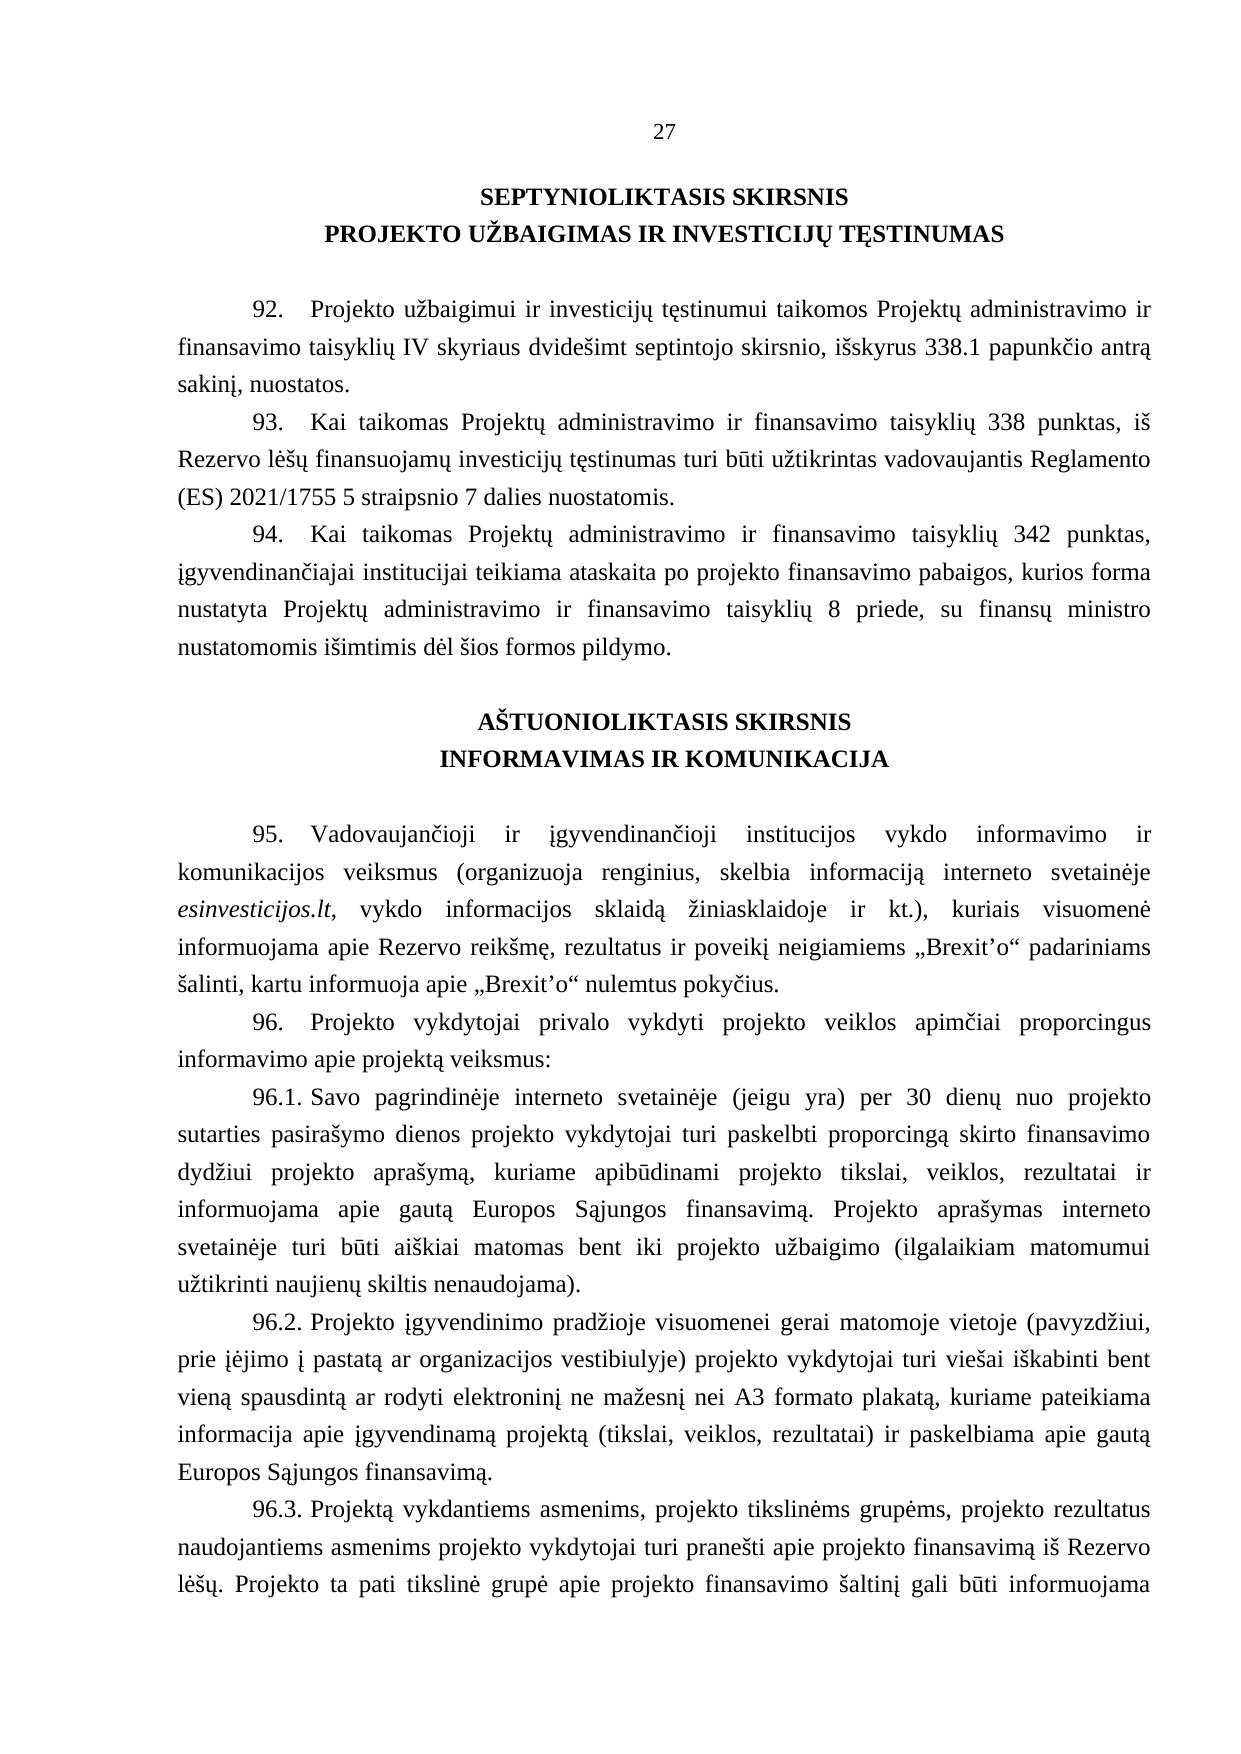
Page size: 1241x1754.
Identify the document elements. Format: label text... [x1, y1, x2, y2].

text 92. Projekto užbaigimui ir investicijų tęstinumui taikomos Projektų administravimo ir finansavimo taisyklių IV skyriaus dvidešimt septintojo skirsnio, išskyrus 338.1 papunkčio antrą sakinį, nuostatos. [177, 286, 1152, 398]
text 96.1. Savo pagrindinėje interneto svetainėje (jeigu yra) per 30 dienų nuo projekto sutarties pasirašymo dienos projekto vykdytojai turi paskelbti proporcingą skirto finansavimo dydžiui projekto aprašymą, kuriame apibūdinami projekto tikslai, veiklos, rezultatai ir informuojama apie gautą Europos Sąjungos finansavimą. Projekto aprašymas interneto svetainėje turi būti aiškiai matomas bent iki projekto užbaigimo (ilgalaikiam matomumui užtikrinti naujienų skiltis nenaudojama). [177, 1073, 1152, 1298]
text 96.3. Projektą vykdantiems asmenims, projekto tikslinėms grupėms, projekto rezultatus naudojantiems asmenims projekto vykdytojai turi pranešti apie projekto finansavimą iš Rezervo lėšų. Projekto ta pati tikslinė grupė apie projekto finansavimo šaltinį gali būti informuojama [177, 1486, 1152, 1598]
text 96. Projekto vykdytojai privalo vykdyti projekto veiklos apimčiai proporcingus informavimo apie projektą veiksmus: [177, 998, 1152, 1073]
subtitle AŠTUONIOLIKTASIS SKIRSNIS [177, 698, 1152, 736]
text 95. Vadovaujančioji ir įgyvendinančioji institucijos vykdo informavimo ir komunikacijos veiksmus (organizuoja renginius, skelbia informaciją interneto svetainėje esinvesticijos.lt, vykdo informacijos sklaidą žiniasklaidoje ir kt.), kuriais visuomenė informuojama apie Rezervo reikšmę, rezultatus ir poveikį neigiamiems „Brexit’o“ padariniams šalinti, kartu informuoja apie „Brexit’o“ nulemtus pokyčius. [177, 811, 1152, 998]
subtitle INFORMAVIMAS IR KOMUNIKACIJA [177, 736, 1152, 773]
subtitle PROJEKTO UŽBAIGIMAS IR INVESTICIJŲ TĘSTINUMAS [177, 211, 1152, 248]
text 94. Kai taikomas Projektų administravimo ir finansavimo taisyklių 342 punktas, įgyvendinančiajai institucijai teikiama ataskaita po projekto finansavimo pabaigos, kurios forma nustatyta Projektų administravimo ir finansavimo taisyklių 8 priede, su finansų ministro nustatomomis išimtimis dėl šios formos pildymo. [177, 511, 1152, 661]
text 96.2. Projekto įgyvendinimo pradžioje visuomenei gerai matomoje vietoje (pavyzdžiui, prie įėjimo į pastatą ar organizacijos vestibiulyje) projekto vykdytojai turi viešai iškabinti bent vieną spausdintą ar rodyti elektroninį ne mažesnį nei A3 formato plakatą, kuriame pateikiama informacija apie įgyvendinamą projektą (tikslai, veiklos, rezultatai) ir paskelbiama apie gautą Europos Sąjungos finansavimą. [177, 1298, 1152, 1486]
text 93. Kai taikomas Projektų administravimo ir finansavimo taisyklių 338 punktas, iš Rezervo lėšų finansuojamų investicijų tęstinumas turi būti užtikrintas vadovaujantis Reglamento (ES) 2021/1755 5 straipsnio 7 dalies nuostatomis. [177, 398, 1152, 511]
subtitle SEPTYNIOLIKTASIS SKIRSNIS [177, 173, 1152, 211]
